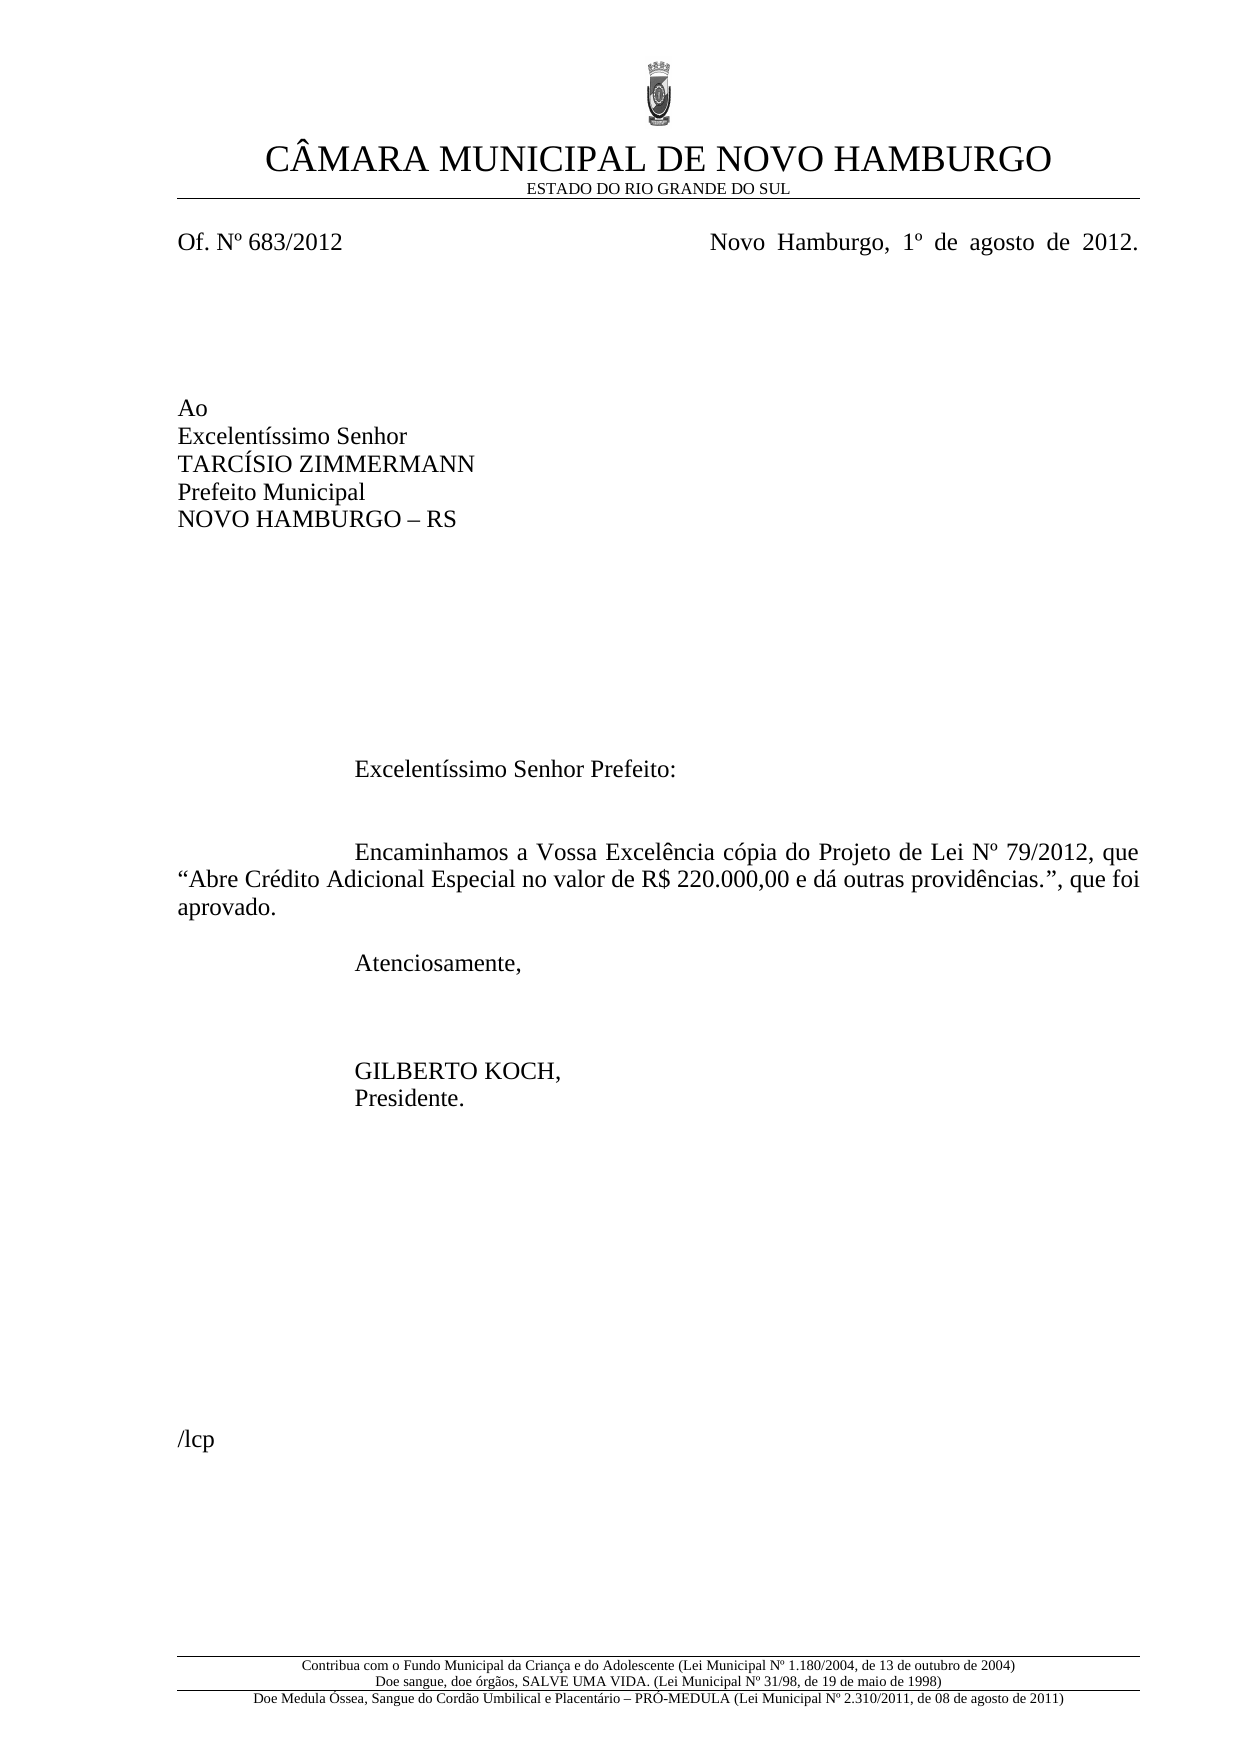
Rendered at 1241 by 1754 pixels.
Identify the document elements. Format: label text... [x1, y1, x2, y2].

text NOVO HAMBURGO – RS [177, 505, 1140, 533]
text Excelentíssimo Senhor [177, 422, 1140, 450]
text Prefeito Municipal [177, 478, 1140, 505]
subtitle Of. Nº 683/2012 Novo Hamburgo, 1º de agosto de 2012. [177, 228, 1140, 284]
subtitle TARCÍSIO ZIMMERMANN [177, 450, 1140, 478]
text GILBERTO KOCH, [177, 1057, 1140, 1084]
text Atenciosamente, [177, 949, 1140, 976]
text Presidente. [177, 1084, 1140, 1112]
text /lcp [177, 1426, 1140, 1453]
text Excelentíssimo Senhor Prefeito: [177, 755, 1140, 782]
text Ao [177, 394, 1140, 422]
text Encaminhamos a Vossa Excelência cópia do Projeto de Lei Nº 79/2012, que “Abre Crédito Adicional Especial no valor de R$ 220.000,00 e dá outras providências.”, que foi aprovado. [177, 838, 1140, 921]
